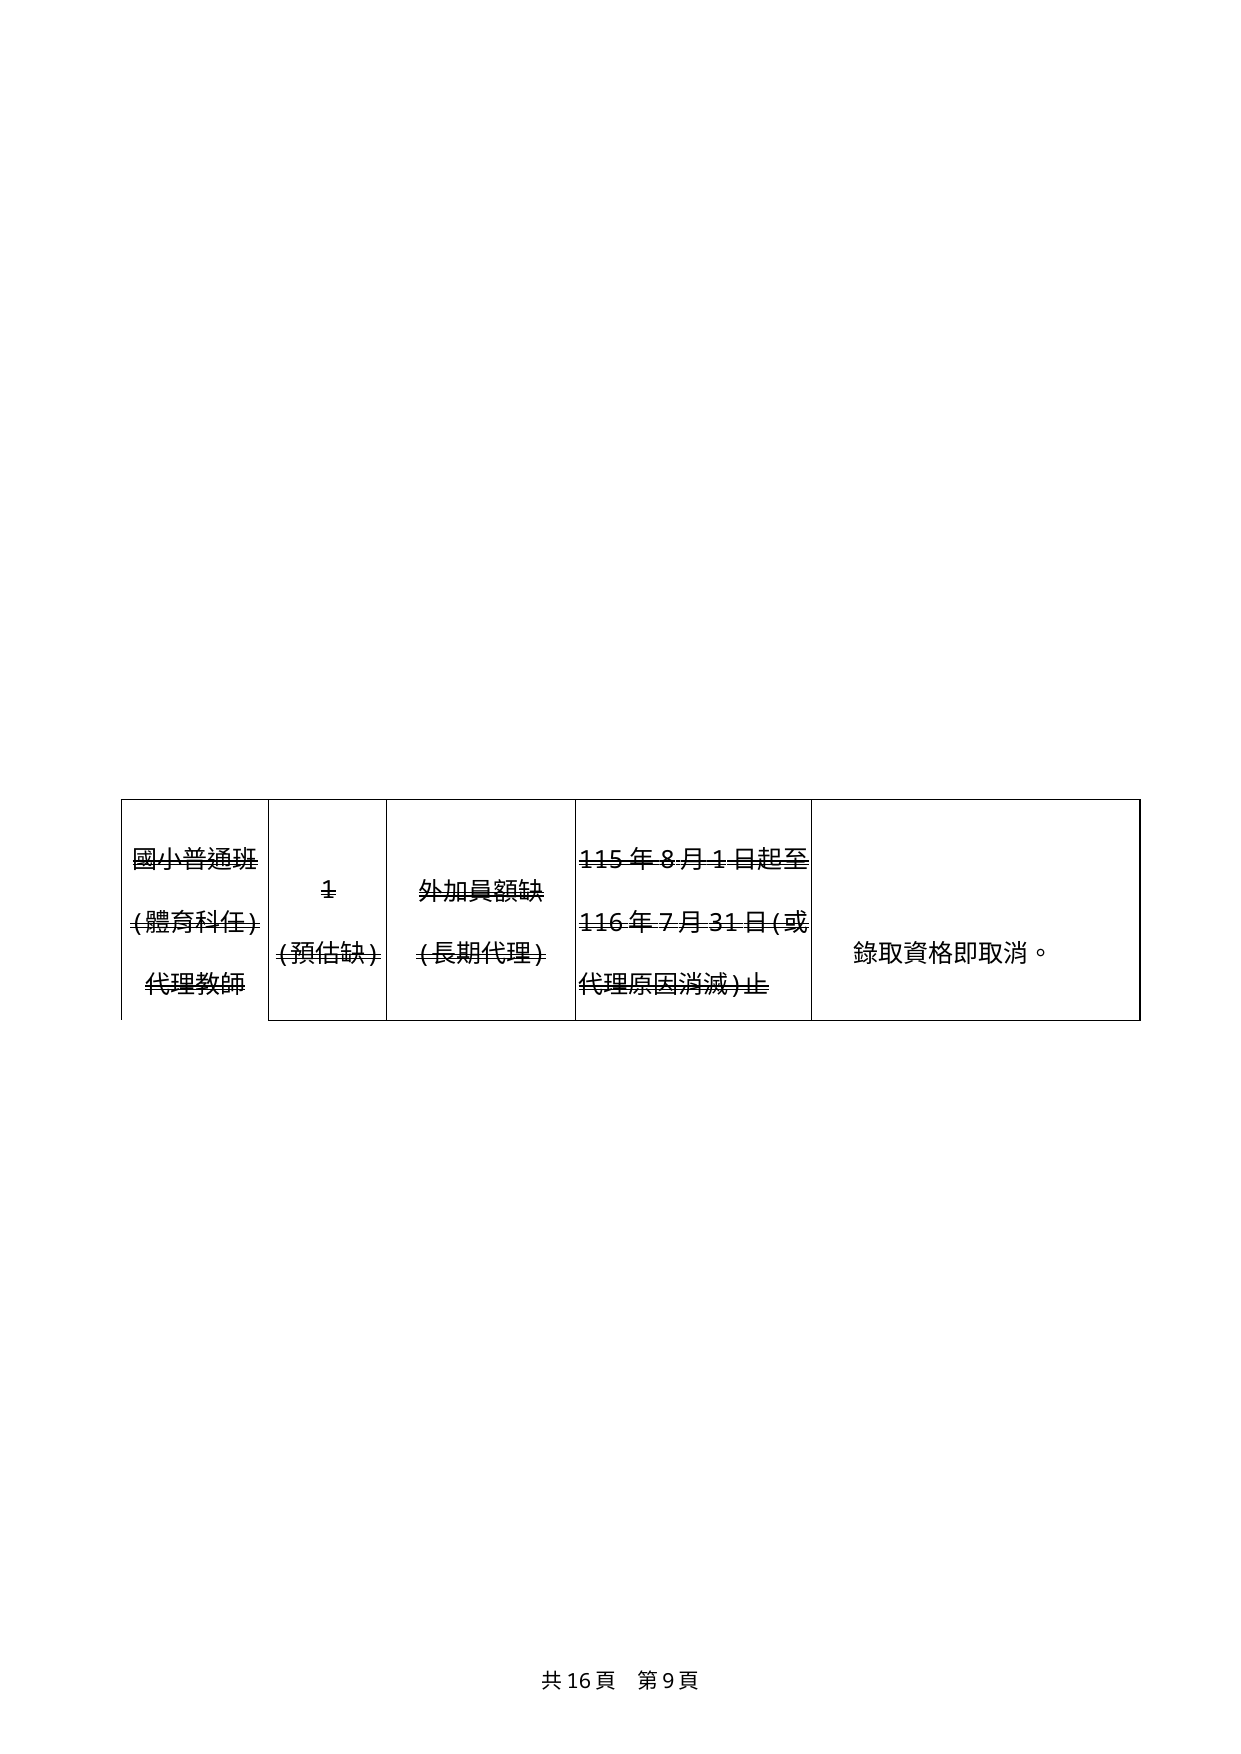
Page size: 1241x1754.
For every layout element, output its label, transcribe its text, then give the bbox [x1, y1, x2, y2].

table_cell 本次各類缺額得視教育部國民教育署補助各地方政府115學年度推動國小合理教師員額計畫公文核定函、教師借調狀況調整，如有增減，將配合調整缺額聘用，如經教育局或國教署核定無該項缺額，則該項代理教師錄取資格即取消。 實際授課內容須配合學校需求彈性調配，並須配合學校安排協助相關活動。 聘期起迄日以臺中市政府教育局核定為主(115年8月1日後聘任之聘期以實際報到之日起聘)，惟借調、停聘結束或代理原因消滅，人員提前復職時，即無條件中止聘約，並依規辦理離職手續，不得提出異議及救濟。 普通班代理教師缺，依成績高低依序錄取實缺、借調缺、外加員額缺(預估缺)。 各甄選類別備取若干名，如本學年度有新增長期代理教師缺額，得由備取人員依備取順序進用，候用期限至116年6月30日止；候用期間如有違反報名資格條件者，取消備取資格。 [812, 800, 1139, 1019]
table_cell 外加員額缺 (長期代理) [387, 800, 575, 1019]
table_cell 115年8月1日起至116年7月31日(或代理原因消滅)止 [576, 800, 811, 1019]
table_cell 1 (預估缺) [269, 800, 386, 1019]
table_cell 國小普通班 (體育科任) 代理教師 [122, 800, 268, 1019]
